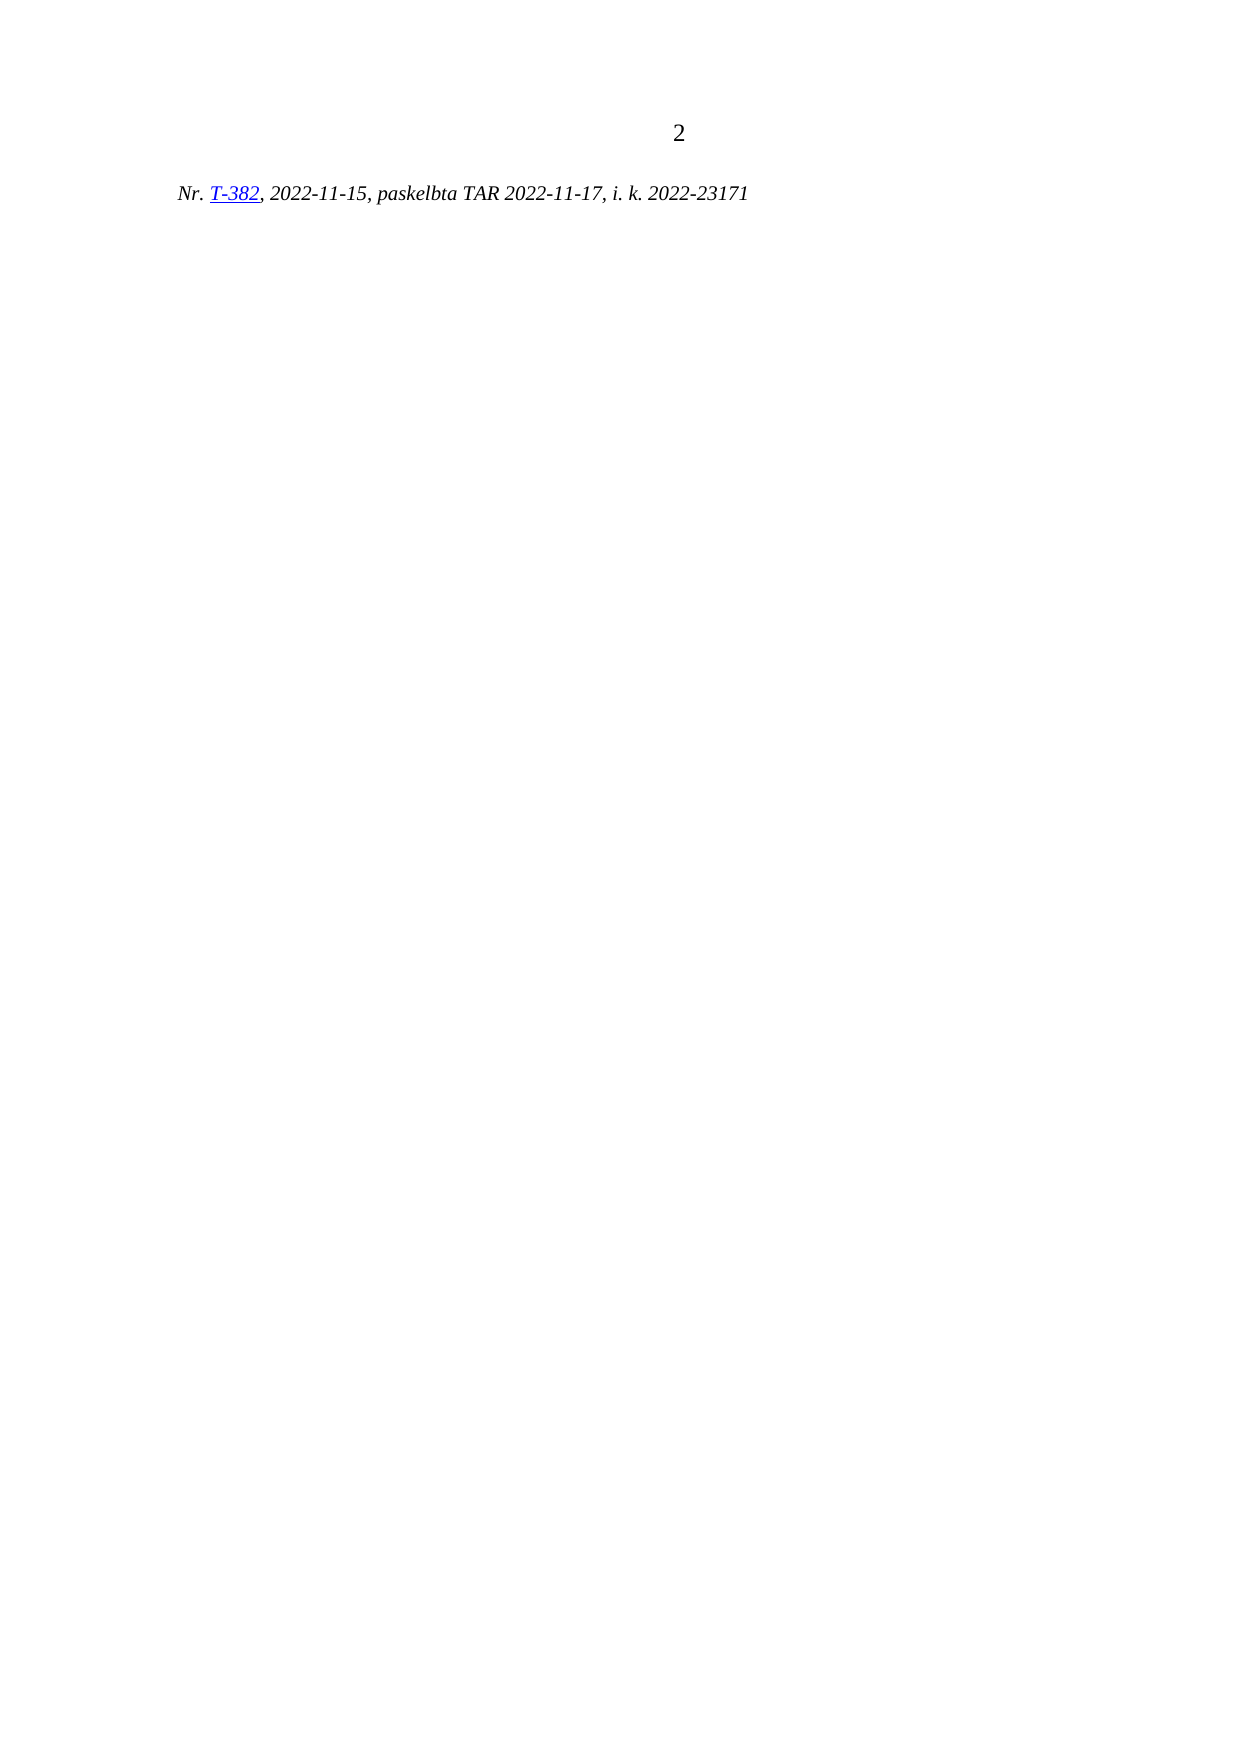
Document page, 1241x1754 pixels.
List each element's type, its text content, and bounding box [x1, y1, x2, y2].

text Nr. T-382, 2022-11-15, paskelbta TAR 2022-11-17, i. k. 2022-23171 [177, 181, 1181, 205]
